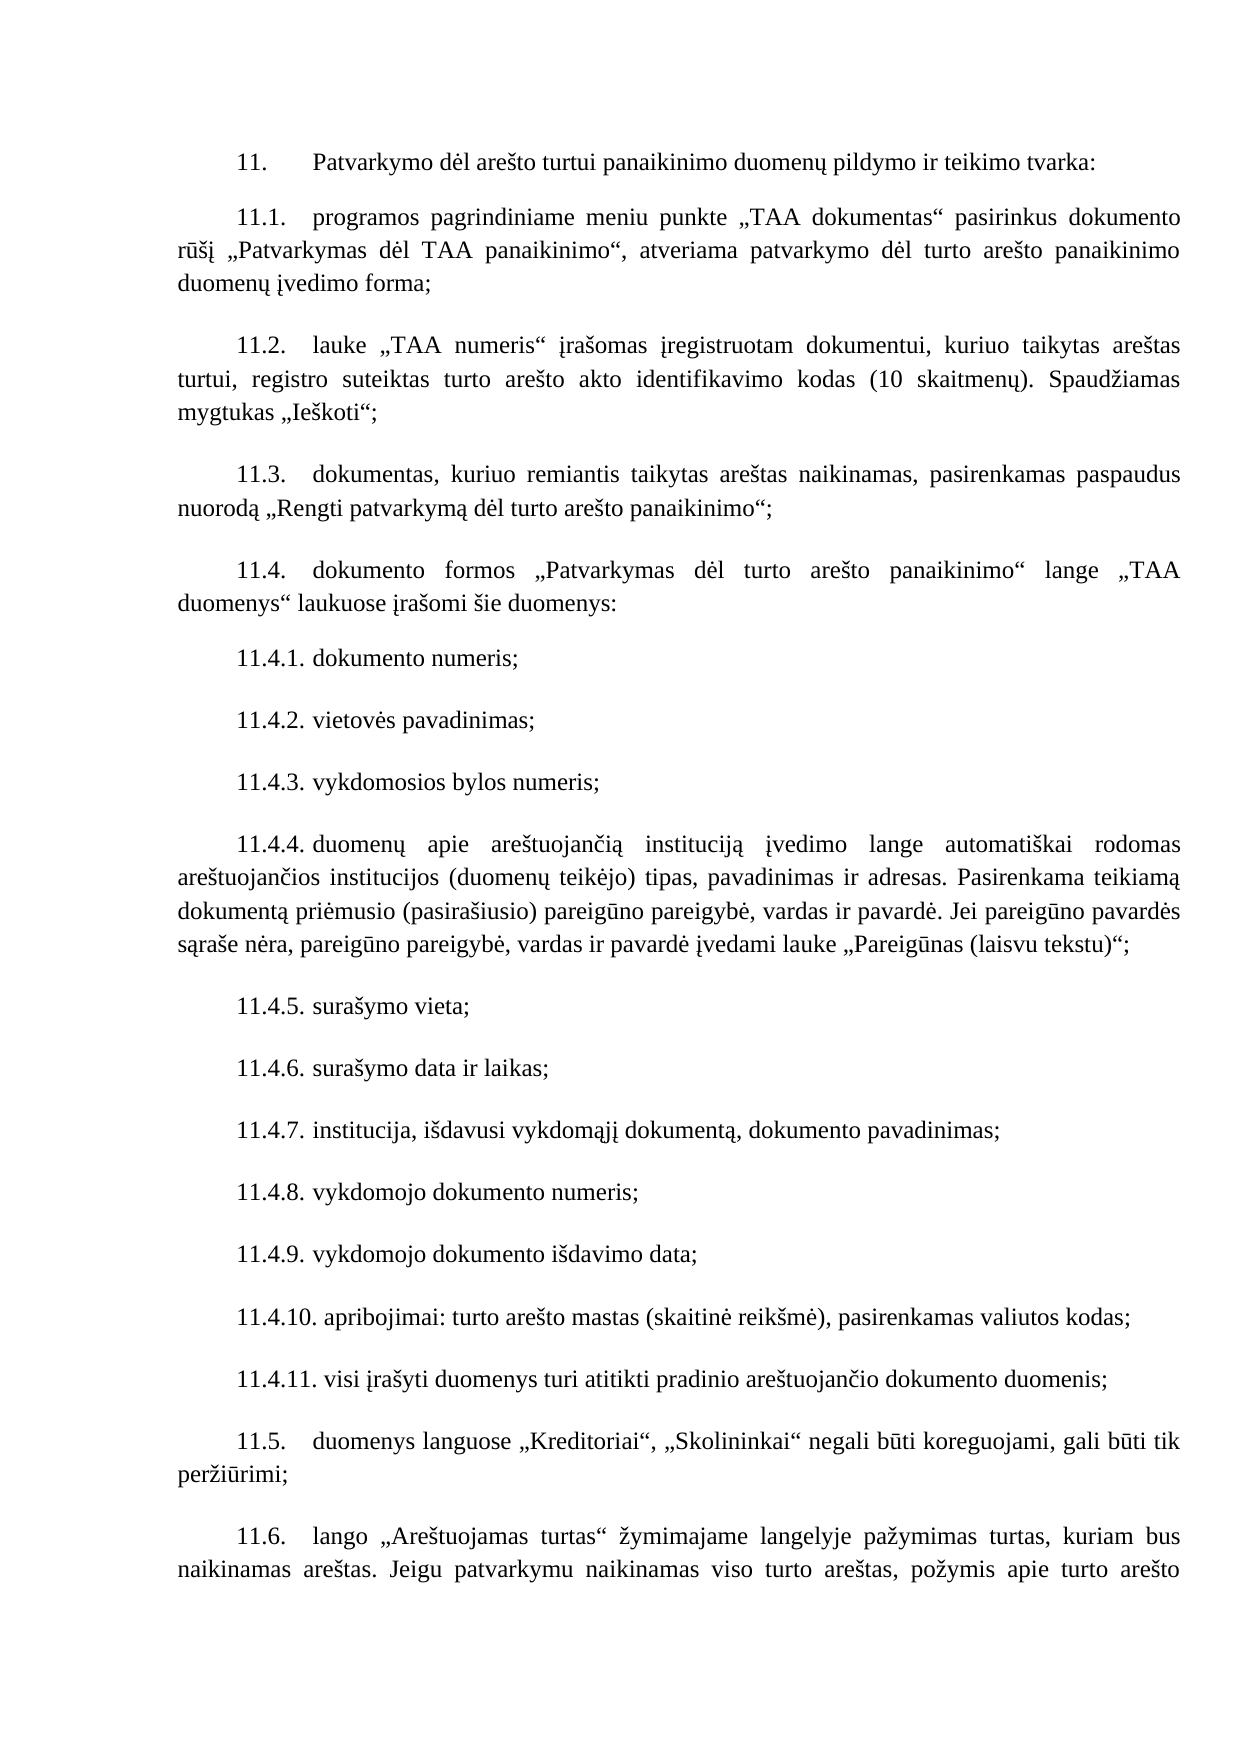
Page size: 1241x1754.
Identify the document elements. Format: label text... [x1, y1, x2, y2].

text 11.4.2. vietovės pavadinimas; [177, 705, 1181, 734]
text 11.4.8. vykdomojo dokumento numeris; [177, 1177, 1181, 1206]
text 11.4.3. vykdomosios bylos numeris; [177, 767, 1181, 796]
text 11.4.6. surašymo data ir laikas; [177, 1053, 1181, 1082]
text 11.4. dokumento formos „Patvarkymas dėl turto arešto panaikinimo“ lange „TAA duomenys“ laukuose įrašomi šie duomenys: [177, 555, 1181, 617]
text 11.3. dokumentas, kuriuo remiantis taikytas areštas naikinamas, pasirenkamas paspaudus nuorodą „Rengti patvarkymą dėl turto arešto panaikinimo“; [177, 459, 1181, 521]
text 11.6. lango „Areštuojamas turtas“ žymimajame langelyje pažymimas turtas, kuriam bus naikinamas areštas. Jeigu patvarkymu naikinamas viso turto areštas, požymis apie turto arešto [177, 1521, 1181, 1583]
text 11.4.11. visi įrašyti duomenys turi atitikti pradinio areštuojančio dokumento duomenis; [177, 1364, 1181, 1392]
text 11.1. programos pagrindiniame meniu punkte „TAA dokumentas“ pasirinkus dokumento rūšį „Patvarkymas dėl TAA panaikinimo“, atveriama patvarkymo dėl turto arešto panaikinimo duomenų įvedimo forma; [177, 202, 1181, 297]
text 11.4.9. vykdomojo dokumento išdavimo data; [177, 1239, 1181, 1268]
text 11.4.7. institucija, išdavusi vykdomąjį dokumentą, dokumento pavadinimas; [177, 1115, 1181, 1144]
text 11.4.10. apribojimai: turto arešto mastas (skaitinė reikšmė), pasirenkamas valiutos kodas; [177, 1302, 1181, 1330]
text 11. Patvarkymo dėl arešto turtui panaikinimo duomenų pildymo ir teikimo tvarka: [177, 147, 1181, 176]
text 11.4.1. dokumento numeris; [177, 643, 1181, 672]
text 11.4.5. surašymo vieta; [177, 991, 1181, 1020]
text 11.4.4. duomenų apie areštuojančią instituciją įvedimo lange automatiškai rodomas areštuojančios institucijos (duomenų teikėjo) tipas, pavadinimas ir adresas. Pasirenkama teikiamą dokumentą priėmusio (pasirašiusio) pareigūno pareigybė, vardas ir pavardė. Jei pareigūno pavardės sąraše nėra, pareigūno pareigybė, vardas ir pavardė įvedami lauke „Pareigūnas (laisvu tekstu)“; [177, 829, 1181, 958]
text 11.5. duomenys languose „Kreditoriai“, „Skolininkai“ negali būti koreguojami, gali būti tik peržiūrimi; [177, 1426, 1181, 1488]
text 11.2. lauke „TAA numeris“ įrašomas įregistruotam dokumentui, kuriuo taikytas areštas turtui, registro suteiktas turto arešto akto identifikavimo kodas (10 skaitmenų). Spaudžiamas mygtukas „Ieškoti“; [177, 331, 1181, 426]
